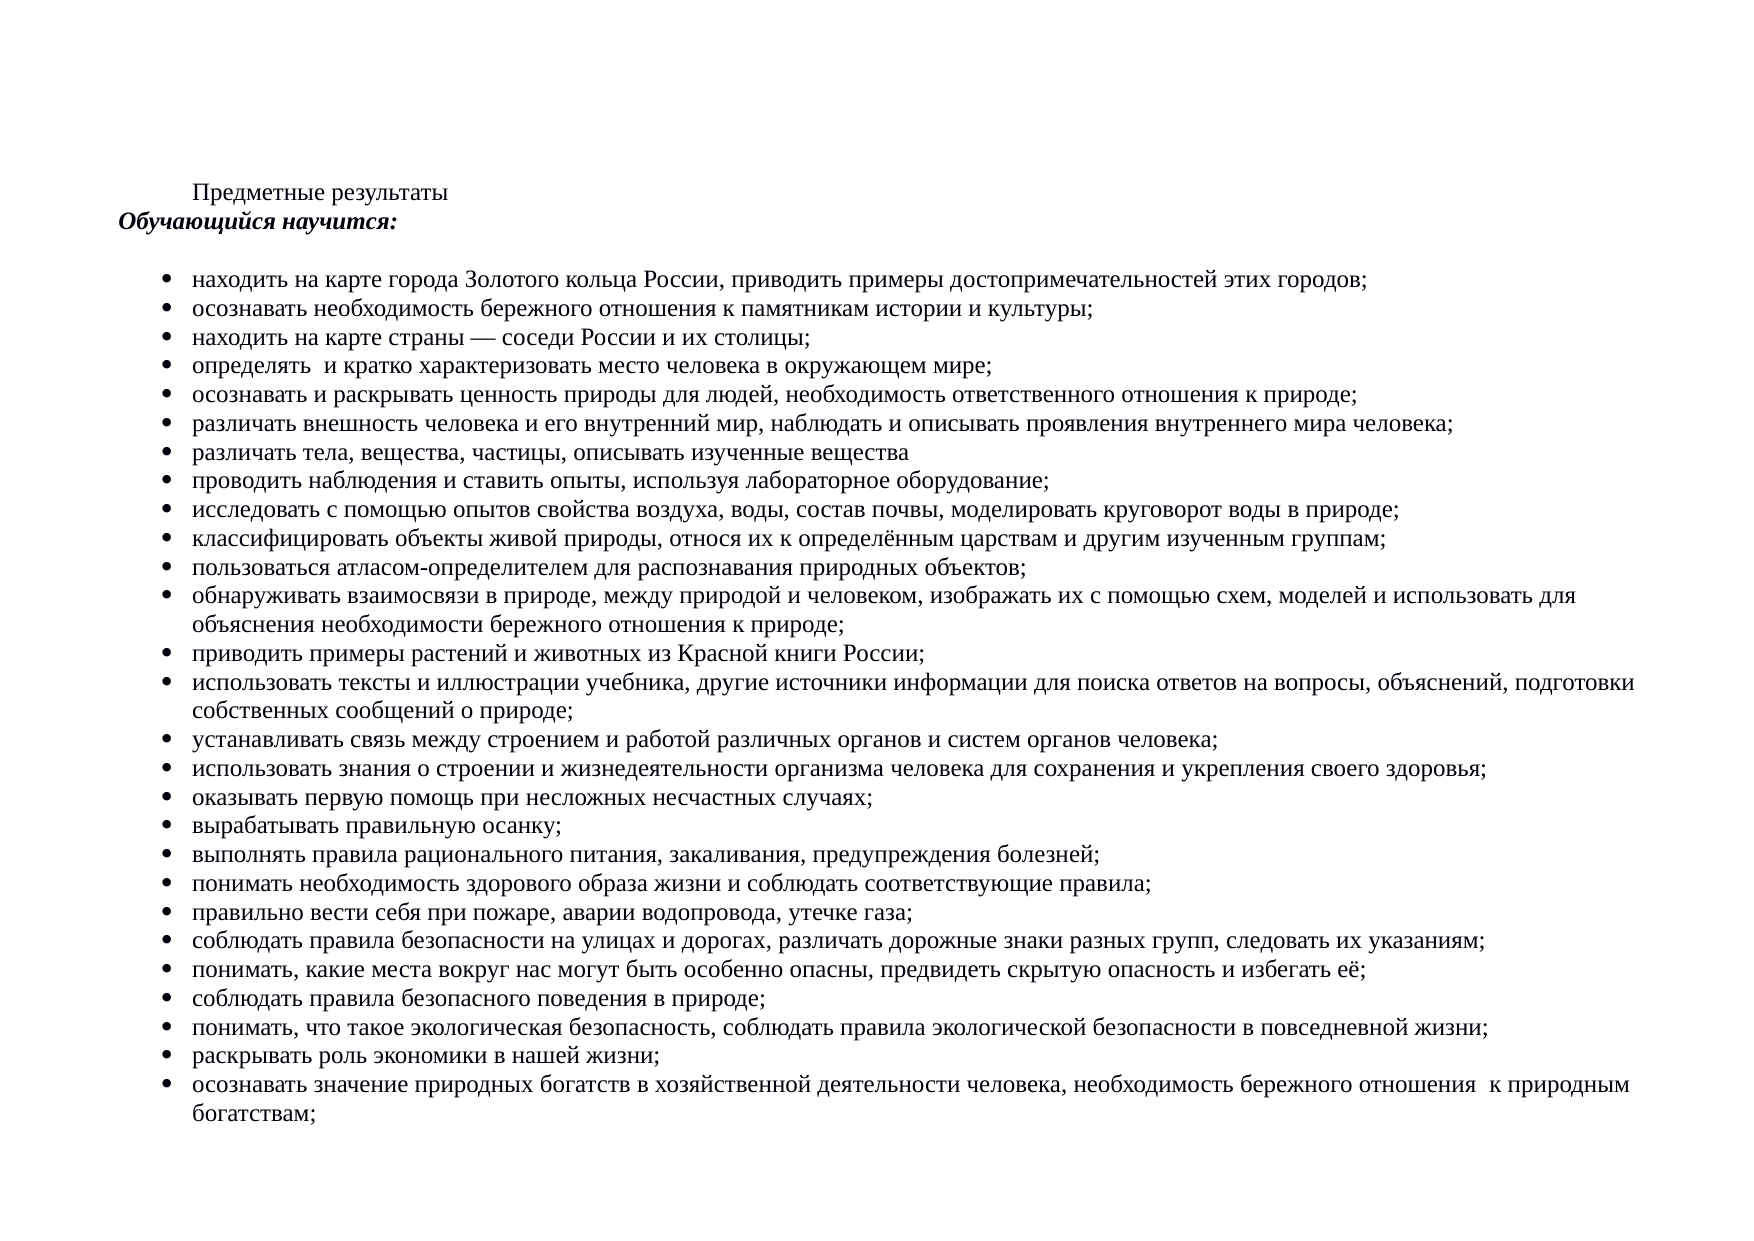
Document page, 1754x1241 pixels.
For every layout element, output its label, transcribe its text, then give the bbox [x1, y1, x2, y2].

list исследовать с помощью опытов свойства воздуха, воды, состав почвы, моделировать круговорот воды в природе; [162, 494, 1636, 523]
list понимать, что такое экологическая безопасность, соблюдать правила экологической безопасности в повседневной жизни; [162, 1012, 1636, 1040]
list устанавливать связь между строением и работой различных органов и систем органов человека; [162, 724, 1636, 753]
list выполнять правила рационального питания, закаливания, предупреждения болезней; [162, 839, 1636, 868]
list определять и кратко характеризовать место человека в окружающем мире; [162, 350, 1636, 379]
list проводить наблюдения и ставить опыты, используя лабораторное оборудование; [162, 465, 1636, 494]
list осознавать и раскрывать ценность природы для людей, необходимость ответственного отношения к природе; [162, 379, 1636, 408]
list соблюдать правила безопасного поведения в природе; [162, 983, 1636, 1012]
list классифицировать объекты живой природы, относя их к определённым царствам и другим изученным группам; [162, 523, 1636, 552]
list находить на карте страны — соседи России и их столицы; [162, 322, 1636, 350]
list пользоваться атласом-определителем для распознавания природных объектов; [162, 552, 1636, 580]
list использовать тексты и иллюстрации учебника, другие источники информации для поиска ответов на вопросы, объяснений, подготовки собственных сообщений о природе; [162, 667, 1636, 724]
list оказывать первую помощь при несложных несчастных случаях; [162, 782, 1636, 810]
list соблюдать правила безопасности на улицах и дорогах, различать дорожные знаки разных групп, следовать их указаниям; [162, 925, 1636, 954]
list различать тела, вещества, частицы, описывать изученные вещества [162, 437, 1636, 465]
list обнаруживать взаимосвязи в природе, между природой и человеком, изображать их с помощью схем, моделей и использовать для объяснения необходимости бережного отношения к природе; [162, 580, 1636, 638]
list осознавать значение природных богатств в хозяйственной деятельности человека, необходимость бережного отношения к природным богатствам; [162, 1069, 1636, 1127]
list раскрывать роль экономики в нашей жизни; [162, 1040, 1636, 1069]
list приводить примеры растений и животных из Красной книги России; [162, 638, 1636, 667]
list вырабатывать правильную осанку; [162, 810, 1636, 839]
list понимать, какие места вокруг нас могут быть особенно опасны, предвидеть скрытую опасность и избегать её; [162, 954, 1636, 983]
list понимать необходимость здорового образа жизни и соблюдать соответствующие правила; [162, 868, 1636, 897]
list осознавать необходимость бережного отношения к памятникам истории и культуры; [162, 293, 1636, 322]
list правильно вести себя при пожаре, аварии водопровода, утечке газа; [162, 897, 1636, 925]
list различать внешность человека и его внутренний мир, наблюдать и описывать проявления внутреннего мира человека; [162, 408, 1636, 437]
text Предметные результаты Обучающийся научится: [118, 177, 1636, 235]
list находить на карте города Золотого кольца России, приводить примеры достопримечательностей этих городов; [162, 264, 1636, 293]
list использовать знания о строении и жизнедеятельности организма человека для сохранения и укрепления своего здоровья; [162, 753, 1636, 782]
